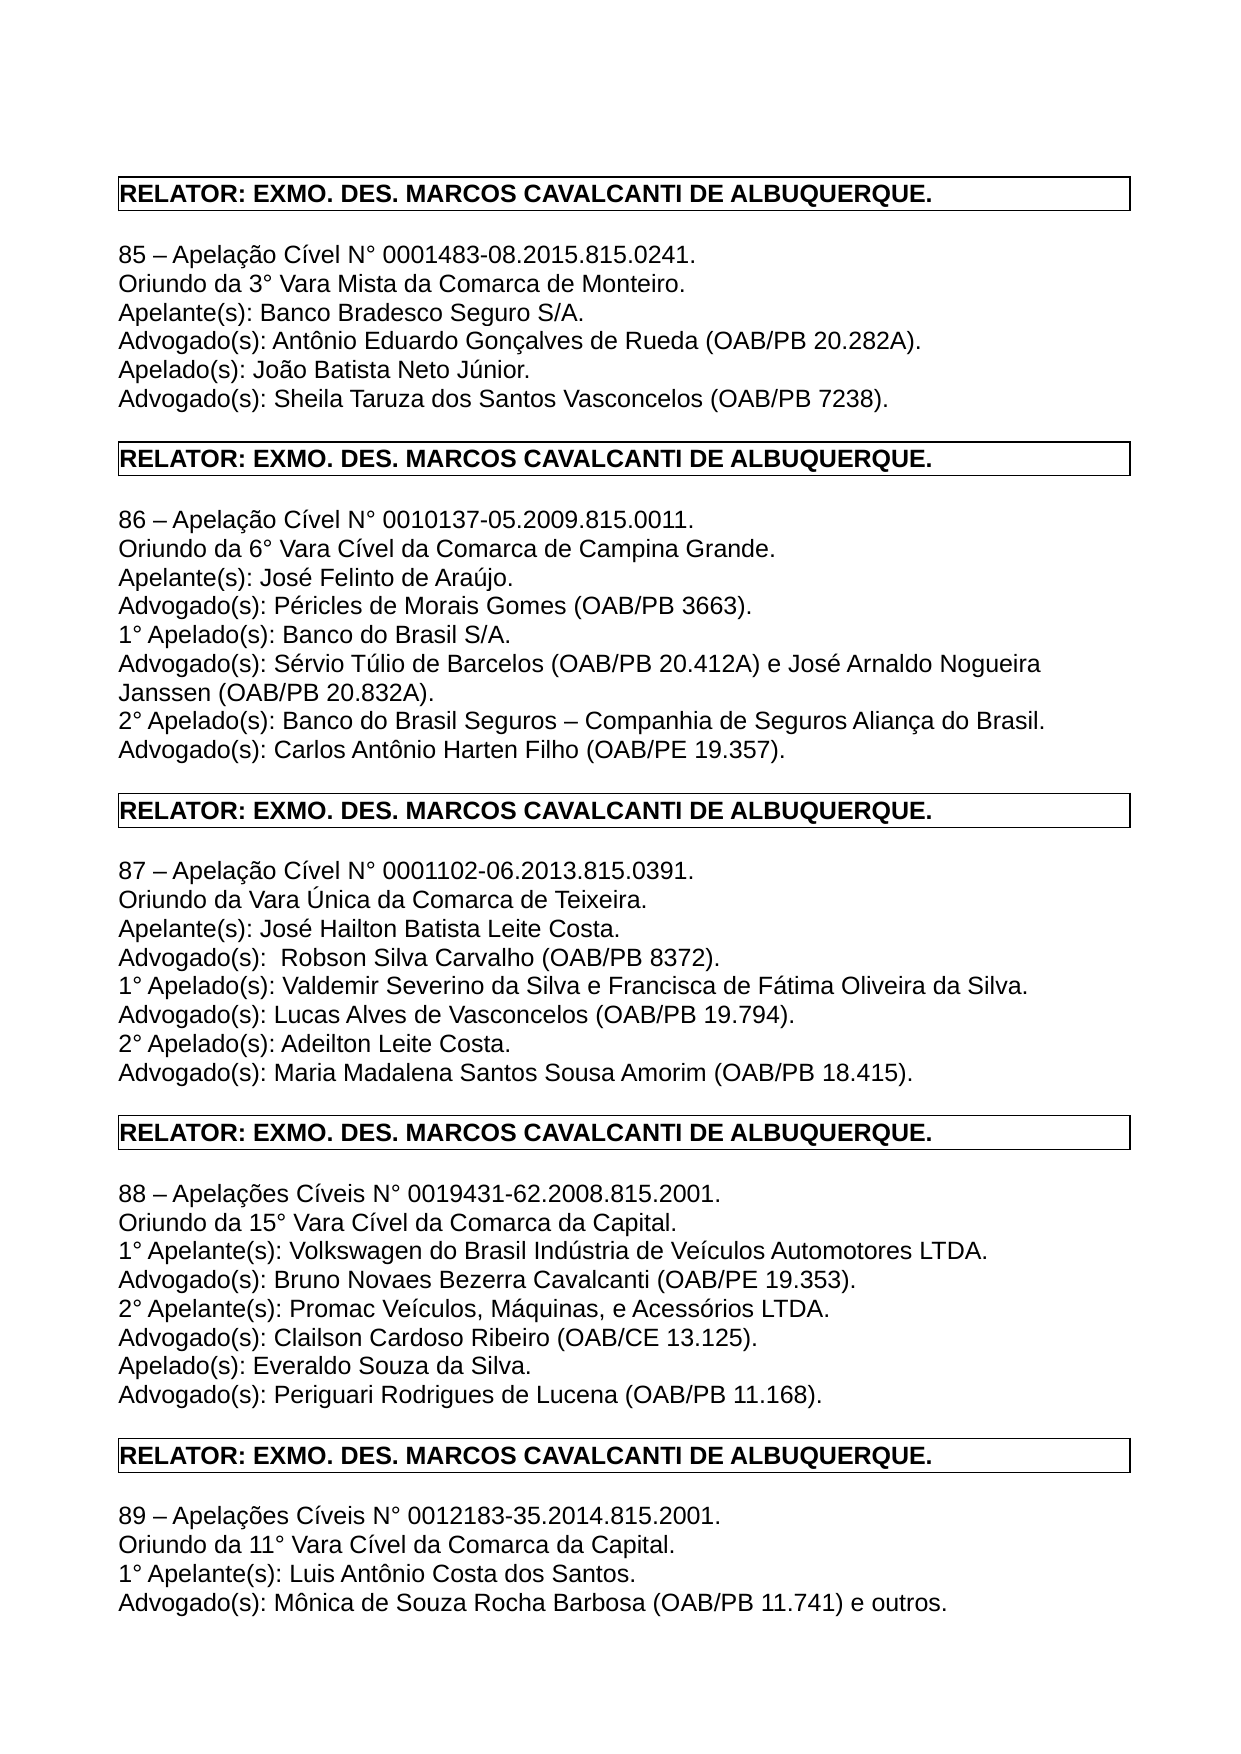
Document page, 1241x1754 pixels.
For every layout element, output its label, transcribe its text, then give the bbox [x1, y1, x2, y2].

text Advogado(s): Lucas Alves de Vasconcelos (OAB/PB 19.794). [118, 1000, 1122, 1029]
text Advogado(s): Carlos Antônio Harten Filho (OAB/PE 19.357). [118, 735, 1122, 764]
text Advogado(s): Sheila Taruza dos Santos Vasconcelos (OAB/PB 7238). [118, 384, 1122, 413]
text 1° Apelado(s): Valdemir Severino da Silva e Francisca de Fátima Oliveira da Silva. [118, 971, 1122, 1000]
text Oriundo da 11° Vara Cível da Comarca da Capital. [118, 1530, 1122, 1559]
text RELATOR: EXMO. DES. MARCOS CAVALCANTI DE ALBUQUERQUE. [119, 178, 1129, 210]
text Oriundo da 3° Vara Mista da Comarca de Monteiro. [118, 269, 1122, 298]
text Advogado(s): Antônio Eduardo Gonçalves de Rueda (OAB/PB 20.282A). [118, 326, 1122, 355]
text Apelado(s): Everaldo Souza da Silva. [118, 1351, 1122, 1380]
text Apelado(s): João Batista Neto Júnior. [118, 355, 1122, 384]
text 2° Apelado(s): Banco do Brasil Seguros – Companhia de Seguros Aliança do Brasil. [118, 706, 1122, 735]
text 1° Apelante(s): Luis Antônio Costa dos Santos. [118, 1559, 1122, 1588]
text RELATOR: EXMO. DES. MARCOS CAVALCANTI DE ALBUQUERQUE. [119, 1439, 1129, 1472]
text Oriundo da 15° Vara Cível da Comarca da Capital. [118, 1208, 1122, 1236]
text Oriundo da 6° Vara Cível da Comarca de Campina Grande. [118, 534, 1122, 563]
text 88 – Apelações Cíveis N° 0019431-62.2008.815.2001. [118, 1179, 1122, 1208]
text Advogado(s): Periguari Rodrigues de Lucena (OAB/PB 11.168). [118, 1380, 1122, 1409]
text 85 – Apelação Cível N° 0001483-08.2015.815.0241. [118, 240, 1122, 269]
text Apelante(s): José Felinto de Araújo. [118, 563, 1122, 591]
text Advogado(s): Mônica de Souza Rocha Barbosa (OAB/PB 11.741) e outros. [118, 1588, 1122, 1616]
text RELATOR: EXMO. DES. MARCOS CAVALCANTI DE ALBUQUERQUE. [119, 443, 1129, 475]
text Advogado(s): Bruno Novaes Bezerra Cavalcanti (OAB/PE 19.353). [118, 1265, 1122, 1294]
text Advogado(s): Maria Madalena Santos Sousa Amorim (OAB/PB 18.415). [118, 1058, 1122, 1086]
text Advogado(s): Robson Silva Carvalho (OAB/PB 8372). [118, 943, 1122, 971]
text Advogado(s): Péricles de Morais Gomes (OAB/PB 3663). [118, 591, 1122, 620]
text RELATOR: EXMO. DES. MARCOS CAVALCANTI DE ALBUQUERQUE. [119, 794, 1129, 827]
text Oriundo da Vara Única da Comarca de Teixeira. [118, 885, 1122, 914]
text 2° Apelado(s): Adeilton Leite Costa. [118, 1029, 1122, 1058]
text 1° Apelante(s): Volkswagen do Brasil Indústria de Veículos Automotores LTDA. [118, 1236, 1122, 1265]
text 87 – Apelação Cível N° 0001102-06.2013.815.0391. [118, 856, 1122, 885]
text Apelante(s): Banco Bradesco Seguro S/A. [118, 298, 1122, 326]
text 89 – Apelações Cíveis N° 0012183-35.2014.815.2001. [118, 1501, 1122, 1530]
text 2° Apelante(s): Promac Veículos, Máquinas, e Acessórios LTDA. [118, 1294, 1122, 1323]
text Advogado(s): Sérvio Túlio de Barcelos (OAB/PB 20.412A) e José Arnaldo Nogueira Janssen (OAB/PB 20.832A). [118, 649, 1122, 706]
text 1° Apelado(s): Banco do Brasil S/A. [118, 620, 1122, 649]
text RELATOR: EXMO. DES. MARCOS CAVALCANTI DE ALBUQUERQUE. [119, 1116, 1129, 1149]
text Apelante(s): José Hailton Batista Leite Costa. [118, 914, 1122, 943]
text 86 – Apelação Cível N° 0010137-05.2009.815.0011. [118, 505, 1122, 534]
text Advogado(s): Clailson Cardoso Ribeiro (OAB/CE 13.125). [118, 1323, 1122, 1351]
